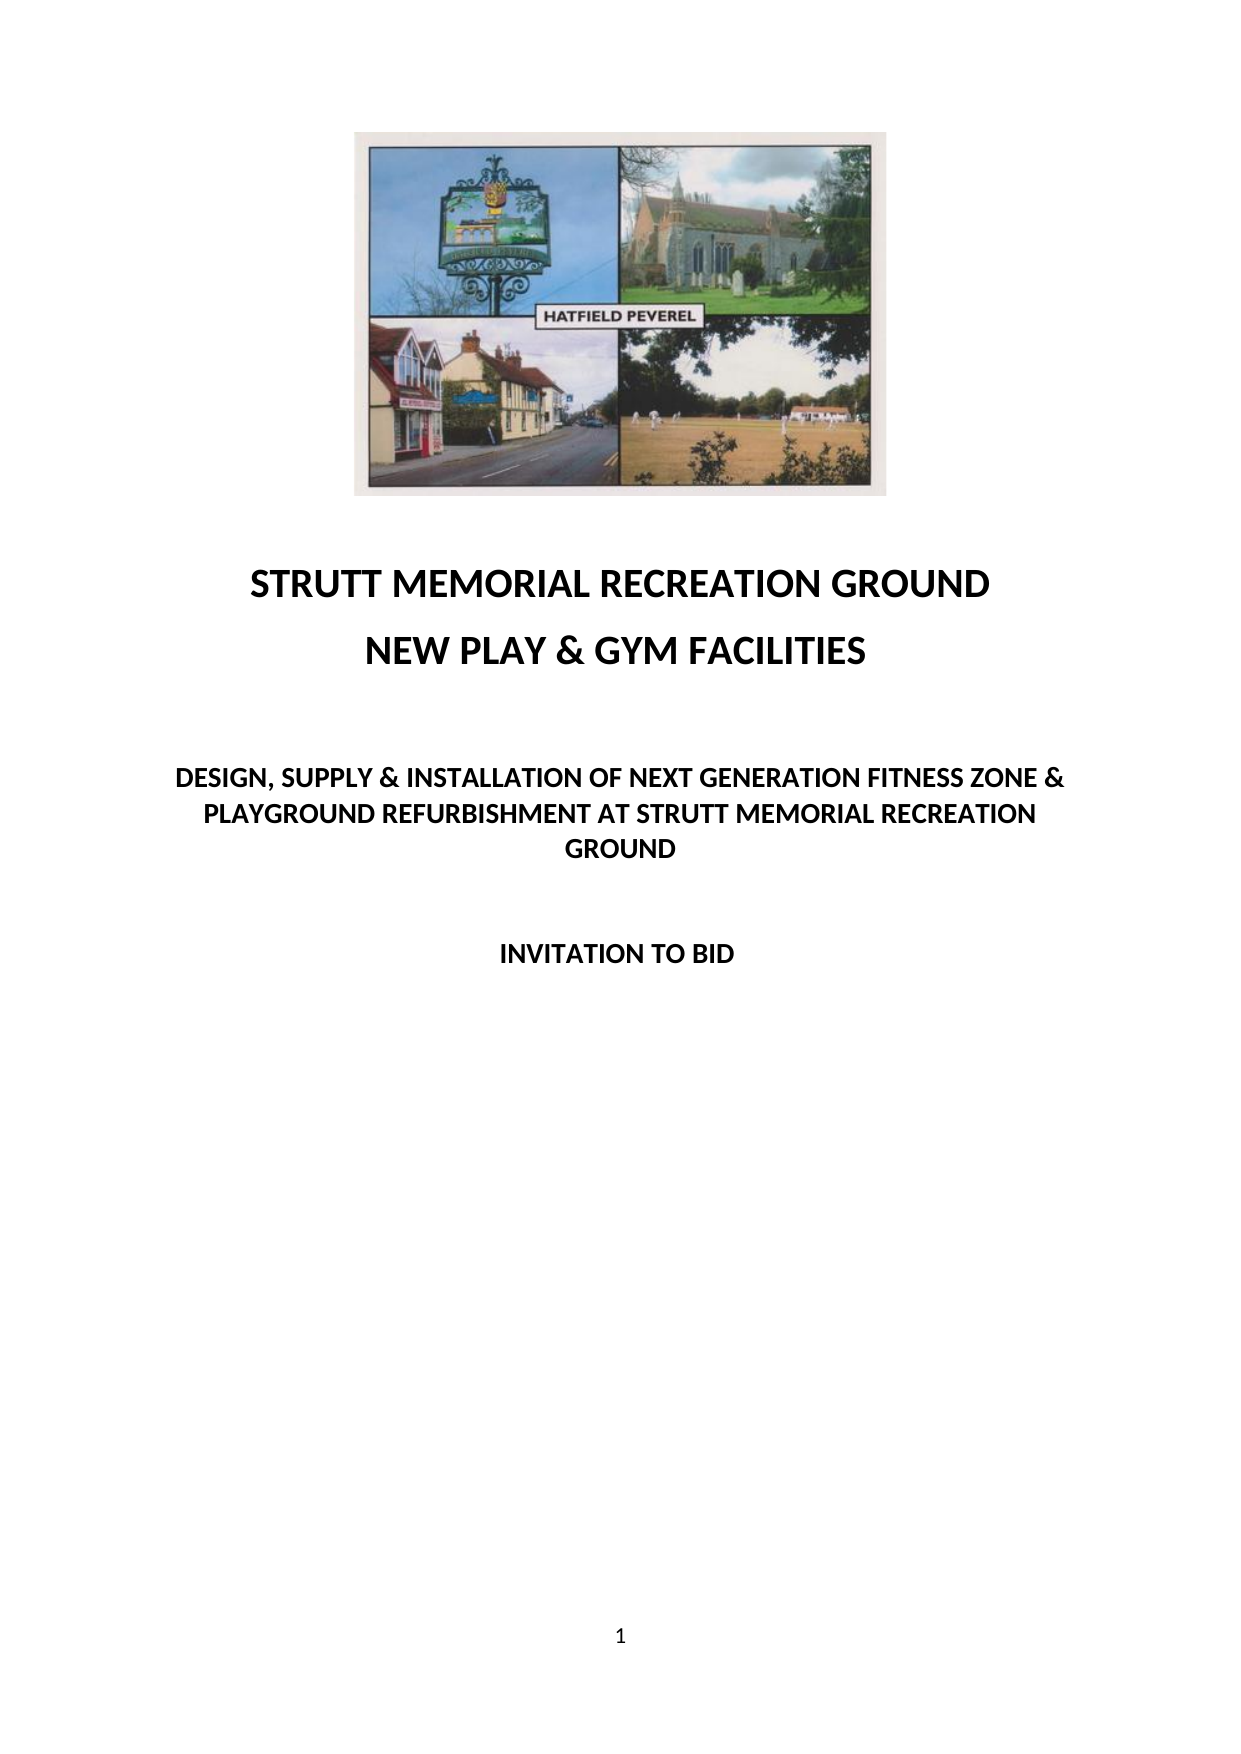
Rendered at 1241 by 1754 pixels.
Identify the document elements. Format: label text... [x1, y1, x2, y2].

text STRUTT MEMORIAL RECREATION GROUND [150, 557, 1090, 608]
text NEW PLAY & GYM FACILITIES [150, 624, 1090, 675]
text INVITATION TO BID [150, 935, 1090, 971]
text DESIGN, SUPPLY & INSTALLATION OF NEXT GENERATION FITNESS ZONE & PLAYGROUND REFURBISHMENT AT STRUTT MEMORIAL RECREATION GROUND [150, 759, 1090, 866]
